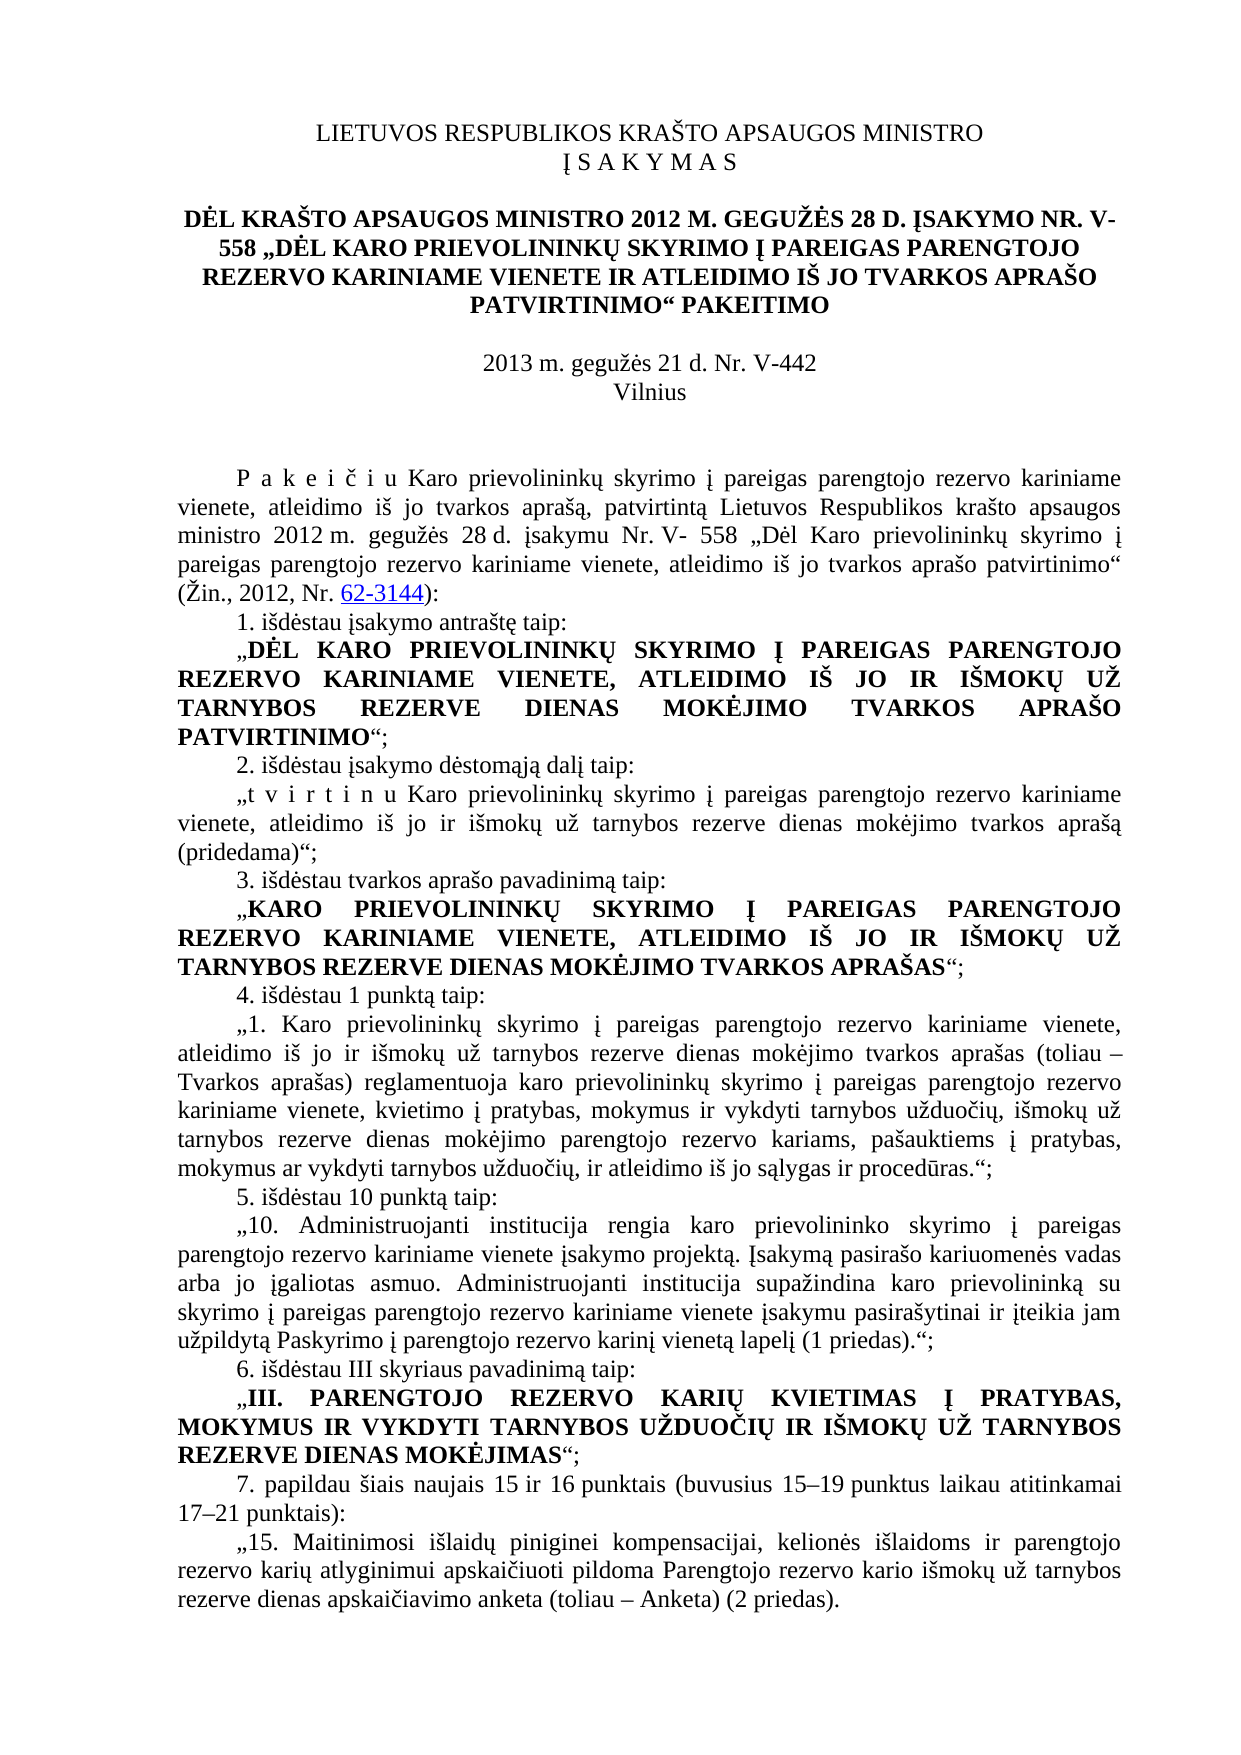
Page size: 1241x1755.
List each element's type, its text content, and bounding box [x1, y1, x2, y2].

text 2. išdėstau įsakymo dėstomąją dalį taip: [177, 751, 1122, 779]
text „KARO PRIEVOLININKŲ SKYRIMO Į PAREIGAS PARENGTOJO REZERVO KARINIAME VIENETE, ATLEIDIMO IŠ JO IR IŠMOKŲ UŽ TARNYBOS REZERVE DIENAS MOKĖJIMO TVARKOS APRAŠAS“; [177, 894, 1122, 981]
text „15. Maitinimosi išlaidų piniginei kompensacijai, kelionės išlaidoms ir parengtojo rezervo karių atlyginimui apskaičiuoti pildoma Parengtojo rezervo kario išmokų už tarnybos rezerve dienas apskaičiavimo anketa (toliau – Anketa) (2 priedas). [177, 1527, 1122, 1613]
text 7. papildau šiais naujais 15 ir 16 punktais (buvusius 15–19 punktus laikau atitinkamai 17–21 punktais): [177, 1469, 1122, 1527]
text 5. išdėstau 10 punktą taip: [177, 1182, 1122, 1211]
text „III. PARENGTOJO REZERVO KARIŲ KVIETIMAS Į PRATYBAS, MOKYMUS IR VYKDYTI TARNYBOS UŽDUOČIŲ IR IŠMOKŲ UŽ TARNYBOS REZERVE DIENAS MOKĖJIMAS“; [177, 1383, 1122, 1469]
text „10. Administruojanti institucija rengia karo prievolininko skyrimo į pareigas parengtojo rezervo kariniame vienete įsakymo projektą. Įsakymą pasirašo kariuomenės vadas arba jo įgaliotas asmuo. Administruojanti institucija supažindina karo prievolininką su skyrimo į pareigas parengtojo rezervo kariniame vienete įsakymu pasirašytinai ir įteikia jam užpildytą Paskyrimo į parengtojo rezervo karinį vienetą lapelį (1 priedas).“; [177, 1211, 1122, 1354]
text Į S A K Y M A S [177, 147, 1122, 176]
text 6. išdėstau III skyriaus pavadinimą taip: [177, 1354, 1122, 1383]
text „1. Karo prievolininkų skyrimo į pareigas parengtojo rezervo kariniame vienete, atleidimo iš jo ir išmokų už tarnybos rezerve dienas mokėjimo tvarkos aprašas (toliau – Tvarkos aprašas) reglamentuoja karo prievolininkų skyrimo į pareigas parengtojo rezervo kariniame vienete, kvietimo į pratybas, mokymus ir vykdyti tarnybos užduočių, išmokų už tarnybos rezerve dienas mokėjimo parengtojo rezervo kariams, pašauktiems į pratybas, mokymus ar vykdyti tarnybos užduočių, ir atleidimo iš jo sąlygas ir procedūras.“; [177, 1009, 1122, 1182]
text „t v i r t i n u Karo prievolininkų skyrimo į pareigas parengtojo rezervo kariniame vienete, atleidimo iš jo ir išmokų už tarnybos rezerve dienas mokėjimo tvarkos aprašą (pridedama)“; [177, 779, 1122, 866]
text 3. išdėstau tvarkos aprašo pavadinimą taip: [177, 866, 1122, 894]
text Vilnius [177, 377, 1122, 406]
text „DĖL KARO PRIEVOLININKŲ SKYRIMO Į PAREIGAS PARENGTOJO REZERVO KARINIAME VIENETE, ATLEIDIMO IŠ JO IR IŠMOKŲ UŽ TARNYBOS REZERVE DIENAS MOKĖJIMO TVARKOS APRAŠO PATVIRTINIMO“; [177, 636, 1122, 751]
text 1. išdėstau įsakymo antraštę taip: [177, 607, 1122, 636]
text 4. išdėstau 1 punktą taip: [177, 981, 1122, 1009]
text DĖL krašto apsaugos ministro 2012 m. gegužės 28 d. įsakymo Nr. v-558 „Dėl karo prievolininkų SKYRIMO Į PAREIGAS PARENGTOJO REZERVO KARINIAME VIENETE IR ATLEIDIMO IŠ JO tvarkos APRAŠO PATVIRTINIMO“ pakeitimo [177, 204, 1122, 319]
text 2013 m. gegužės 21 d. Nr. V-442 [177, 348, 1122, 377]
text LIETUVOS RESPUBLIKOS KRAŠTO APSAUGOS MINISTRO [177, 118, 1122, 147]
text P a k e i č i u Karo prievolininkų skyrimo į pareigas parengtojo rezervo kariniame vienete, atleidimo iš jo tvarkos aprašą, patvirtintą Lietuvos Respublikos krašto apsaugos ministro 2012 m. gegužės 28 d. įsakymu Nr. V- 558 „Dėl Karo prievolininkų skyrimo į pareigas parengtojo rezervo kariniame vienete, atleidimo iš jo tvarkos aprašo patvirtinimo“ (Žin., 2012, Nr. 62-3144): [177, 463, 1122, 607]
